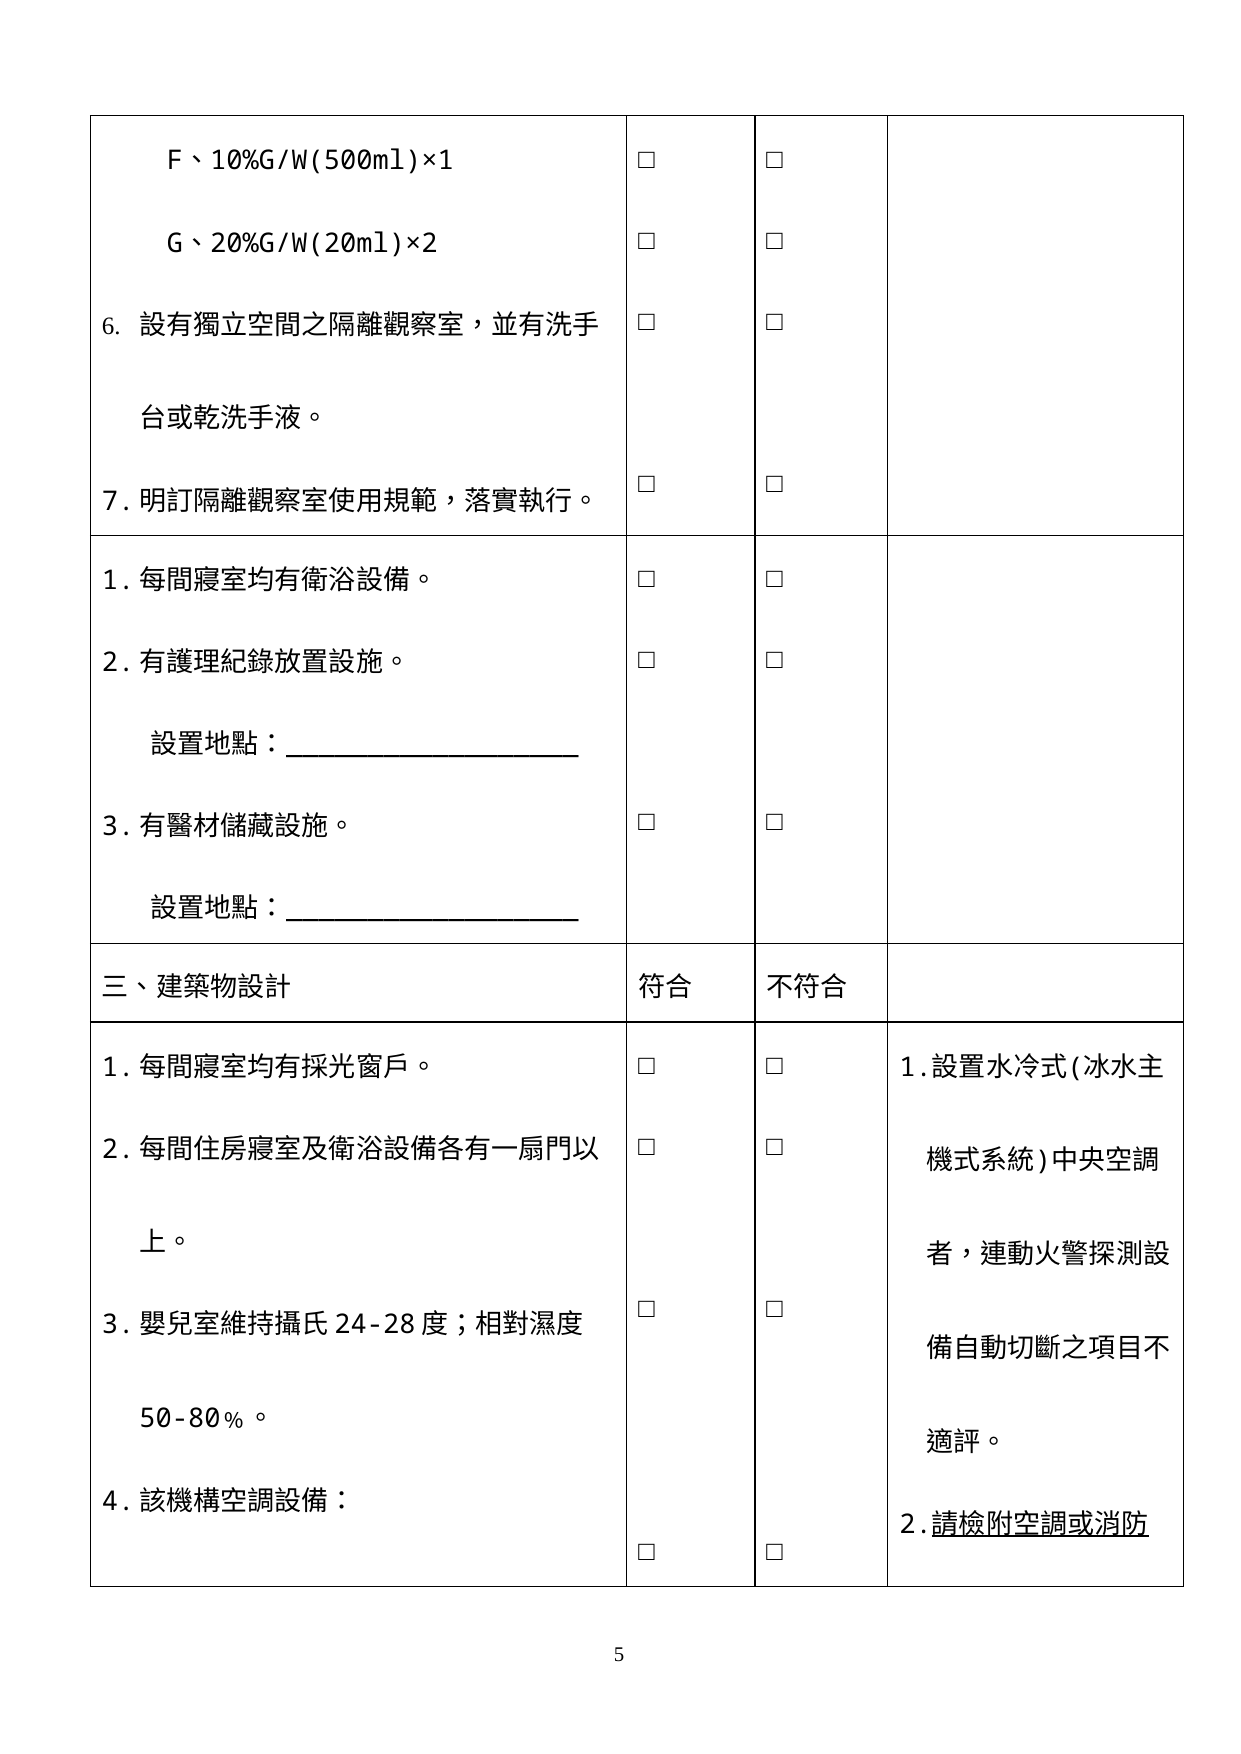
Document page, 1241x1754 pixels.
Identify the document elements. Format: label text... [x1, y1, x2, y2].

table_cell 每間寢室均有衛浴設備。 有護理紀錄放置設施。 設置地點：__________________ 有醫材儲藏設施。 設置地點：__________________ [91, 536, 626, 942]
table_cell □ □ □ [627, 536, 754, 942]
table_cell □ □ □ □ [627, 1023, 754, 1586]
table_cell [888, 536, 1183, 942]
table_cell □ □ □ □ [756, 1023, 887, 1586]
table_cell 不符合 [756, 944, 887, 1021]
table_cell 1.設置水冷式(冰水主機式系統)中央空調者，連動火警探測設備自動切斷之項目不適評。 2.請檢附空調或消防 [888, 1023, 1183, 1586]
table_cell [888, 944, 1183, 1021]
table_cell □ □ □ [756, 536, 887, 942]
table_cell 設有嬰兒室，並具有下列設備： 調奶台、奶品儲存設備、冷藏設備。 專用嬰兒洗澡台、工作台 入口處設洗手台。 空調設備。 備有9項急救設備： (1) 氧氣。 (2) 鼻管。 (3) 人工氣道。 (4) 氧氣面罩。 (5) 抽吸設備。 (6) 喉頭鏡。 (7) 氣管內管。 (8) 甦醒袋。 (9) 常備急救藥品。 A、Epinephrine(Bosmin)×10 B、Sodium Bicarbonate×5 C、Solu-cortef×1 D、Dopamine×1 E、Normal saline或Ringer’s lactate(500ml)×2 F、10%G/W(500ml)×1 G、20%G/W(20ml)×2 設有獨立空間之隔離觀察室，並有洗手台或乾洗手液。 明訂隔離觀察室使用規範，落實執行。 [91, 116, 626, 534]
table_cell 每間寢室均有採光窗戶。 每間住房寢室及衛浴設備各有一扇門以上。 嬰兒室維持攝氏24-28度；相對濕度50-80﹪。 該機構空調設備： 獨立空調。 中央空調，其電源開關具有連動火警探測設備自動切斷功能。 [91, 1023, 626, 1586]
table_cell □ □ □ □ [627, 116, 754, 534]
table_cell [888, 116, 1183, 534]
table_cell 三、建築物設計 [91, 944, 626, 1021]
table_cell □ □ □ □ [756, 116, 887, 534]
table_cell 符合 [627, 944, 754, 1021]
